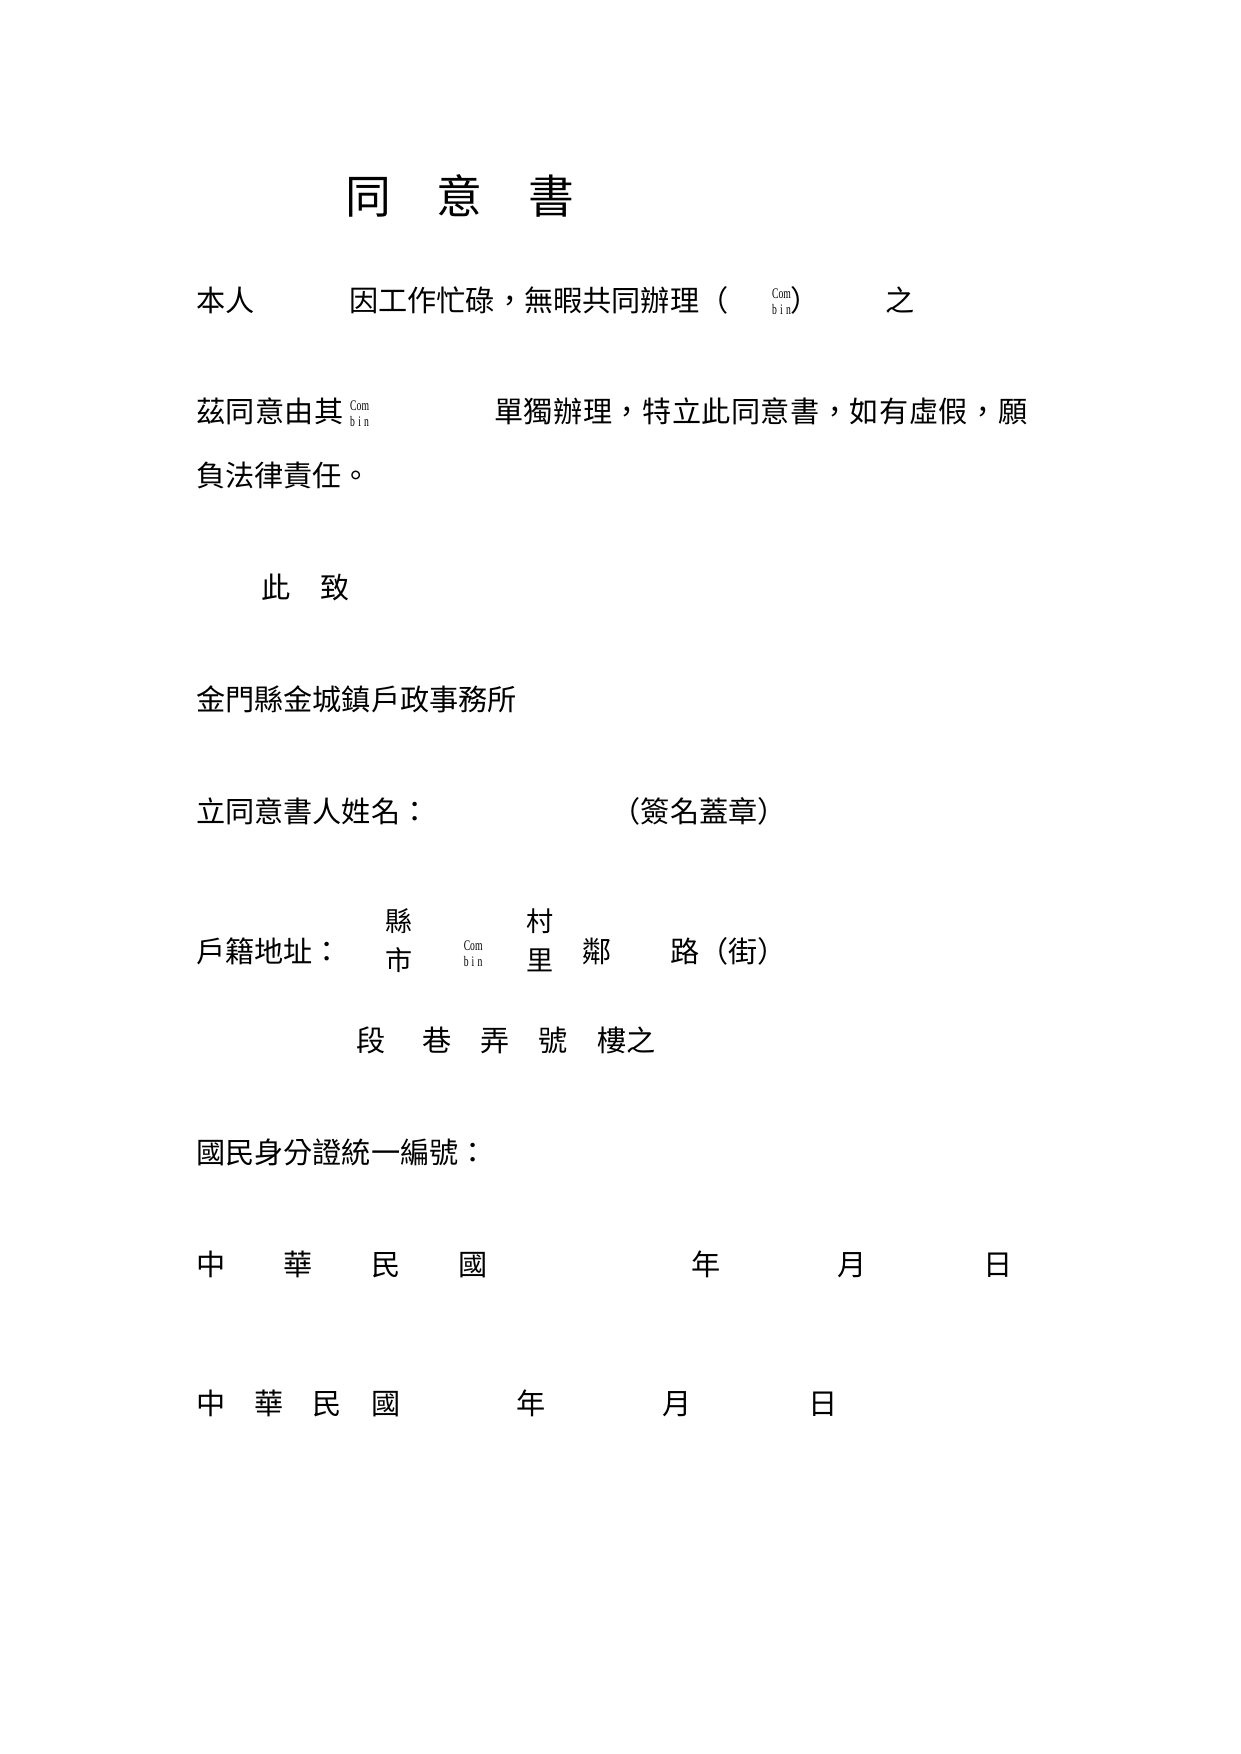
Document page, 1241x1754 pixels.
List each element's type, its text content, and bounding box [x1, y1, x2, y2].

text 國民身分證統一編號： [196, 1130, 1028, 1172]
text 此 致 [196, 564, 1028, 607]
text 同 意 書 [196, 160, 1028, 226]
text 戶籍地址： 縣市 Combin 村里 鄰 路（街） [196, 900, 1028, 978]
text 茲同意由其Combin 單獨辦理，特立此同意書，如有虛假，願負法律責任。 [196, 389, 1028, 495]
text 本人 因工作忙碌，無暇共同辦理（ Combin） 之 [196, 277, 1028, 319]
text 段 巷 弄 號 樓之 [283, 1018, 1028, 1060]
text 金門縣金城鎮戶政事務所 [196, 676, 1028, 718]
text 中 華 民 國 年 月 日 [196, 1242, 1028, 1284]
text 立同意書人姓名： （簽名蓋章） [196, 788, 1028, 830]
text 中 華 民 國 年 月 日 [196, 1381, 1028, 1423]
